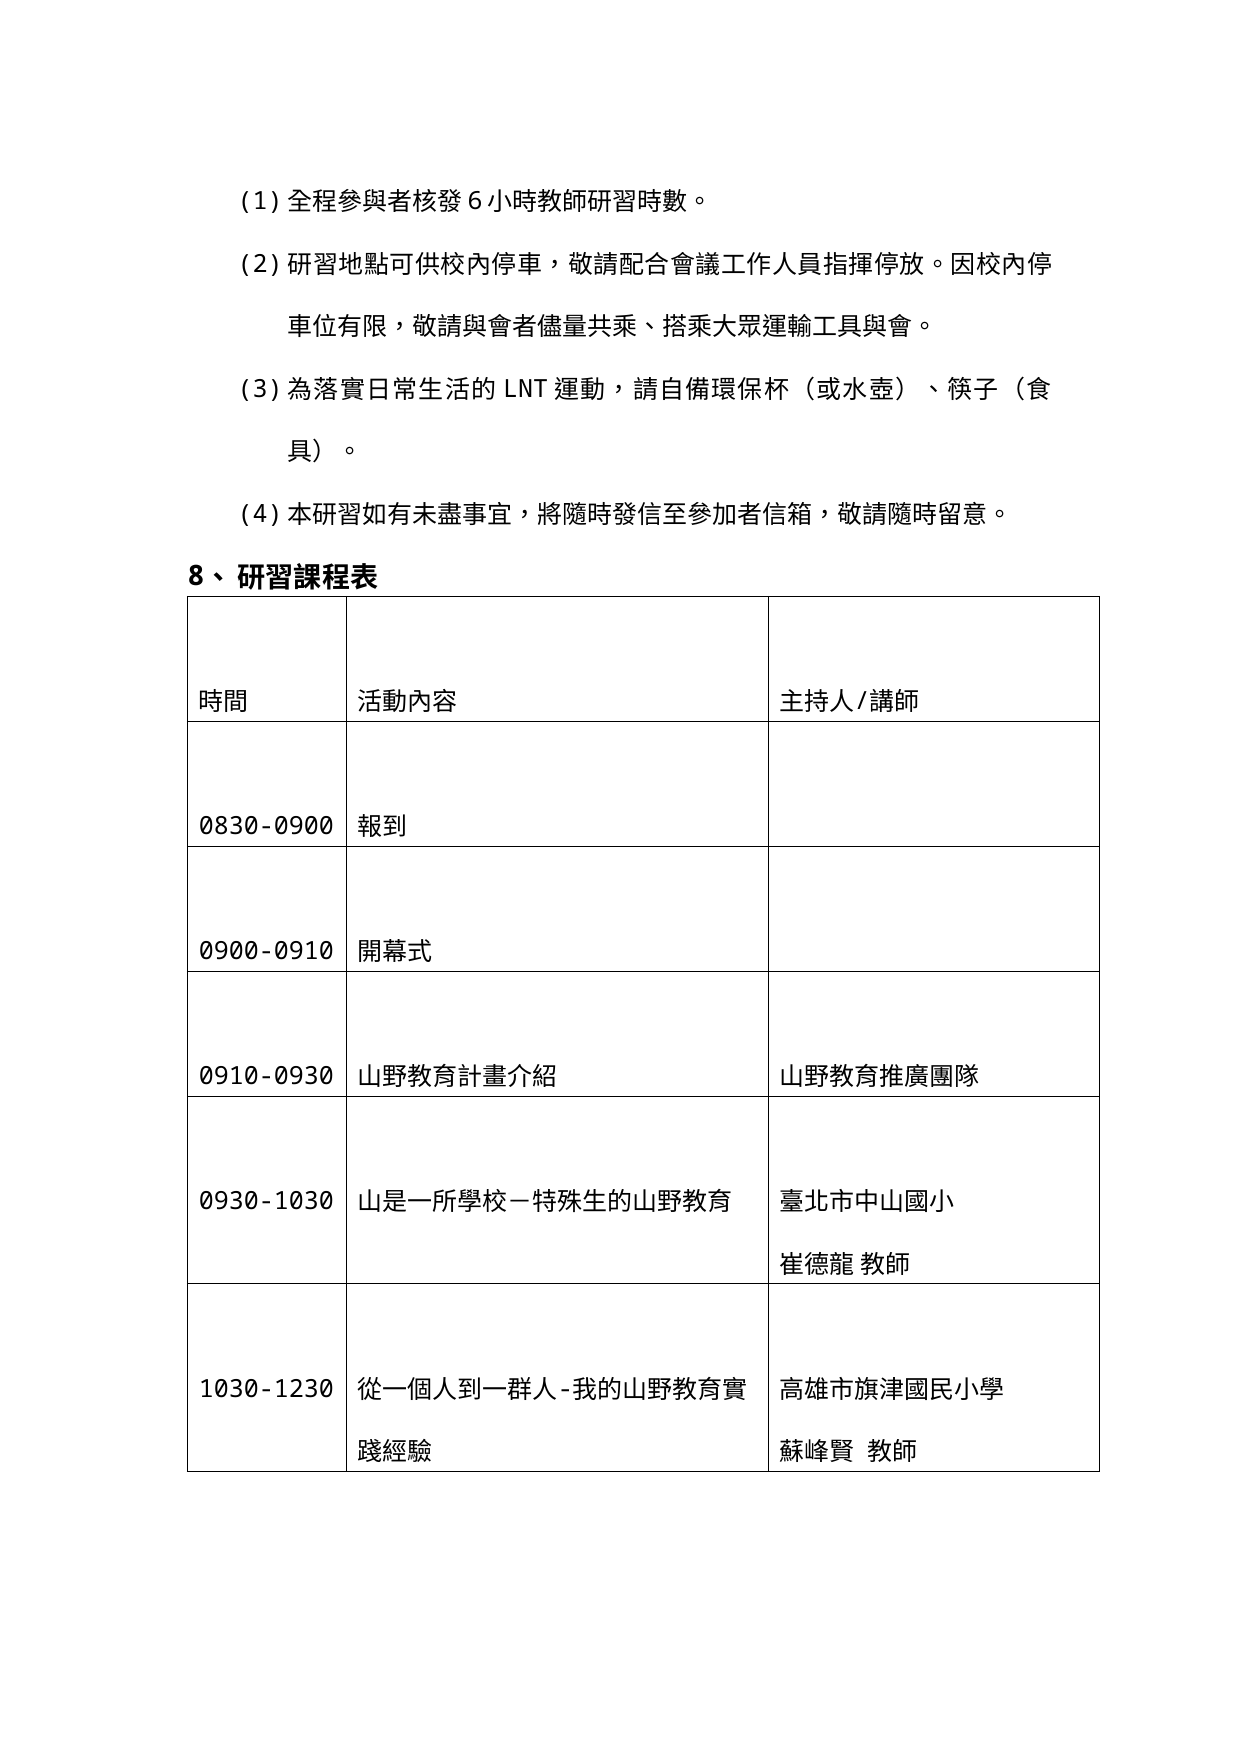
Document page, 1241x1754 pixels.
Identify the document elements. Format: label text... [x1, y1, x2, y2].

table_cell 1030-1230 [188, 1284, 346, 1471]
table_cell [769, 722, 1099, 846]
list 研習課程表 [187, 533, 1053, 596]
table_header 活動內容 [347, 597, 768, 721]
table_cell 高雄市旗津國民小學 蘇峰賢 教師 [769, 1284, 1099, 1471]
table_cell 山野教育計畫介紹 [347, 972, 768, 1096]
list 研習地點可供校內停車，敬請配合會議工作人員指揮停放。因校內停車位有限，敬請與會者儘量共乘、搭乘大眾運輸工具與會。 [237, 221, 1053, 346]
table_cell [769, 847, 1099, 971]
table_cell 山野教育推廣團隊 [769, 972, 1099, 1096]
table_cell 從一個人到一群人-我的山野教育實踐經驗 [347, 1284, 768, 1471]
table_header 主持人/講師 [769, 597, 1099, 721]
table_cell 0930-1030 [188, 1097, 346, 1283]
table_cell 報到 [347, 722, 768, 846]
table_cell 0900-0910 [188, 847, 346, 971]
table_cell 臺北市中山國小 崔德龍 教師 [769, 1097, 1099, 1283]
table_cell 開幕式 [347, 847, 768, 971]
list 全程參與者核發6小時教師研習時數。 [237, 158, 1053, 221]
table_cell 0910-0930 [188, 972, 346, 1096]
list 本研習如有未盡事宜，將隨時發信至參加者信箱，敬請隨時留意。 [237, 471, 1053, 533]
list 為落實日常生活的LNT運動，請自備環保杯（或水壺）、筷子（食具）。 [237, 346, 1053, 471]
table_header 時間 [188, 597, 346, 721]
table_cell 0830-0900 [188, 722, 346, 846]
table_cell 山是一所學校－特殊生的山野教育 [347, 1097, 768, 1283]
